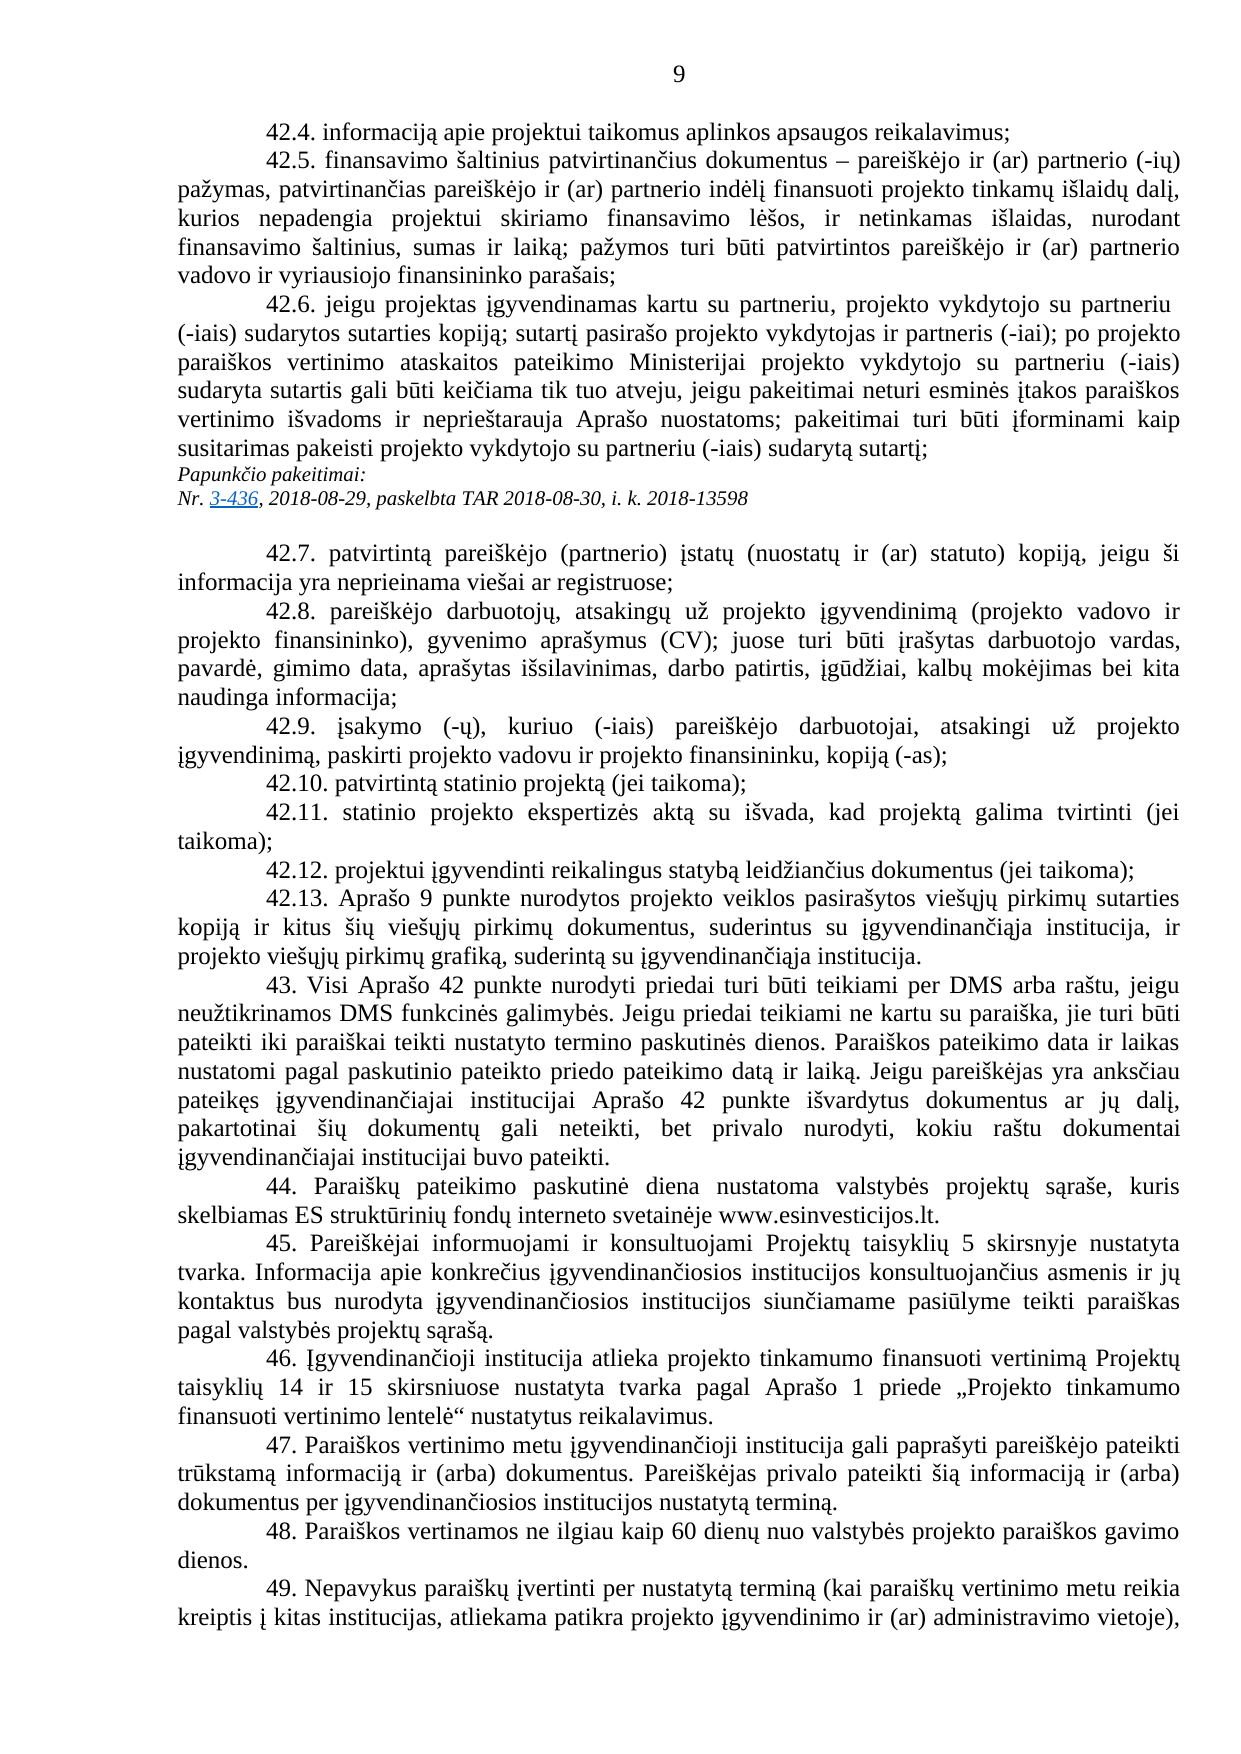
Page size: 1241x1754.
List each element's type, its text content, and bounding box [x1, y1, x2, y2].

text 43. Visi Aprašo 42 punkte nurodyti priedai turi būti teikiami per DMS arba raštu, jeigu neužtikrinamos DMS funkcinės galimybės. Jeigu priedai teikiami ne kartu su paraiška, jie turi būti pateikti iki paraiškai teikti nustatyto termino paskutinės dienos. Paraiškos pateikimo data ir laikas nustatomi pagal paskutinio pateikto priedo pateikimo datą ir laiką. Jeigu pareiškėjas yra anksčiau pateikęs įgyvendinančiajai institucijai Aprašo 42 punkte išvardytus dokumentus ar jų dalį, pakartotinai šių dokumentų gali neteikti, bet privalo nurodyti, kokiu raštu dokumentai įgyvendinančiajai institucijai buvo pateikti. [177, 970, 1181, 1171]
text Nr. 3-436, 2018-08-29, paskelbta TAR 2018-08-30, i. k. 2018-13598 [177, 486, 1181, 510]
text 42.7. patvirtintą pareiškėjo (partnerio) įstatų (nuostatų ir (ar) statuto) kopiją, jeigu ši informacija yra neprieinama viešai ar registruose; [177, 538, 1181, 596]
text 42.10. patvirtintą statinio projektą (jei taikoma); [177, 768, 1181, 797]
text 45. Pareiškėjai informuojami ir konsultuojami Projektų taisyklių 5 skirsnyje nustatyta tvarka. Informacija apie konkrečius įgyvendinančiosios institucijos konsultuojančius asmenis ir jų kontaktus bus nurodyta įgyvendinančiosios institucijos siunčiamame pasiūlyme teikti paraiškas pagal valstybės projektų sąrašą. [177, 1228, 1181, 1343]
text 44. Paraiškų pateikimo paskutinė diena nustatoma valstybės projektų sąraše, kuris skelbiamas ES struktūrinių fondų interneto svetainėje www.esinvesticijos.lt. [177, 1171, 1181, 1228]
text 42.4. informaciją apie projektui taikomus aplinkos apsaugos reikalavimus; [177, 117, 1181, 145]
text 42.12. projektui įgyvendinti reikalingus statybą leidžiančius dokumentus (jei taikoma); [177, 855, 1181, 883]
text 49. Nepavykus paraiškų įvertinti per nustatytą terminą (kai paraiškų vertinimo metu reikia kreiptis į kitas institucijas, atliekama patikra projekto įgyvendinimo ir (ar) administravimo vietoje), [177, 1573, 1181, 1631]
text 42.5. finansavimo šaltinius patvirtinančius dokumentus – pareiškėjo ir (ar) partnerio (-ių) pažymas, patvirtinančias pareiškėjo ir (ar) partnerio indėlį finansuoti projekto tinkamų išlaidų dalį, kurios nepadengia projektui skiriamo finansavimo lėšos, ir netinkamas išlaidas, nurodant finansavimo šaltinius, sumas ir laiką; pažymos turi būti patvirtintos pareiškėjo ir (ar) partnerio vadovo ir vyriausiojo finansininko parašais; [177, 145, 1181, 289]
text 48. Paraiškos vertinamos ne ilgiau kaip 60 dienų nuo valstybės projekto paraiškos gavimo dienos. [177, 1516, 1181, 1573]
text 46. Įgyvendinančioji institucija atlieka projekto tinkamumo finansuoti vertinimą Projektų taisyklių 14 ir 15 skirsniuose nustatyta tvarka pagal Aprašo 1 priede „Projekto tinkamumo finansuoti vertinimo lentelė“ nustatytus reikalavimus. [177, 1343, 1181, 1430]
text 42.9. įsakymo (-ų), kuriuo (-iais) pareiškėjo darbuotojai, atsakingi už projekto įgyvendinimą, paskirti projekto vadovu ir projekto finansininku, kopiją (-as); [177, 711, 1181, 768]
text 42.8. pareiškėjo darbuotojų, atsakingų už projekto įgyvendinimą (projekto vadovo ir projekto finansininko), gyvenimo aprašymus (CV); juose turi būti įrašytas darbuotojo vardas, pavardė, gimimo data, aprašytas išsilavinimas, darbo patirtis, įgūdžiai, kalbų mokėjimas bei kita naudinga informacija; [177, 596, 1181, 711]
text 42.6. jeigu projektas įgyvendinamas kartu su partneriu, projekto vykdytojo su partneriu (-iais) sudarytos sutarties kopiją; sutartį pasirašo projekto vykdytojas ir partneris (-iai); po projekto paraiškos vertinimo ataskaitos pateikimo Ministerijai projekto vykdytojo su partneriu (-iais) sudaryta sutartis gali būti keičiama tik tuo atveju, jeigu pakeitimai neturi esminės įtakos paraiškos vertinimo išvadoms ir neprieštarauja Aprašo nuostatoms; pakeitimai turi būti įforminami kaip susitarimas pakeisti projekto vykdytojo su partneriu (-iais) sudarytą sutartį; [177, 289, 1181, 462]
text 42.13. Aprašo 9 punkte nurodytos projekto veiklos pasirašytos viešųjų pirkimų sutarties kopiją ir kitus šių viešųjų pirkimų dokumentus, suderintus su įgyvendinančiąja institucija, ir projekto viešųjų pirkimų grafiką, suderintą su įgyvendinančiąja institucija. [177, 883, 1181, 970]
text Papunkčio pakeitimai: [177, 462, 1181, 486]
text 47. Paraiškos vertinimo metu įgyvendinančioji institucija gali paprašyti pareiškėjo pateikti trūkstamą informaciją ir (arba) dokumentus. Pareiškėjas privalo pateikti šią informaciją ir (arba) dokumentus per įgyvendinančiosios institucijos nustatytą terminą. [177, 1430, 1181, 1516]
text 42.11. statinio projekto ekspertizės aktą su išvada, kad projektą galima tvirtinti (jei taikoma); [177, 797, 1181, 855]
